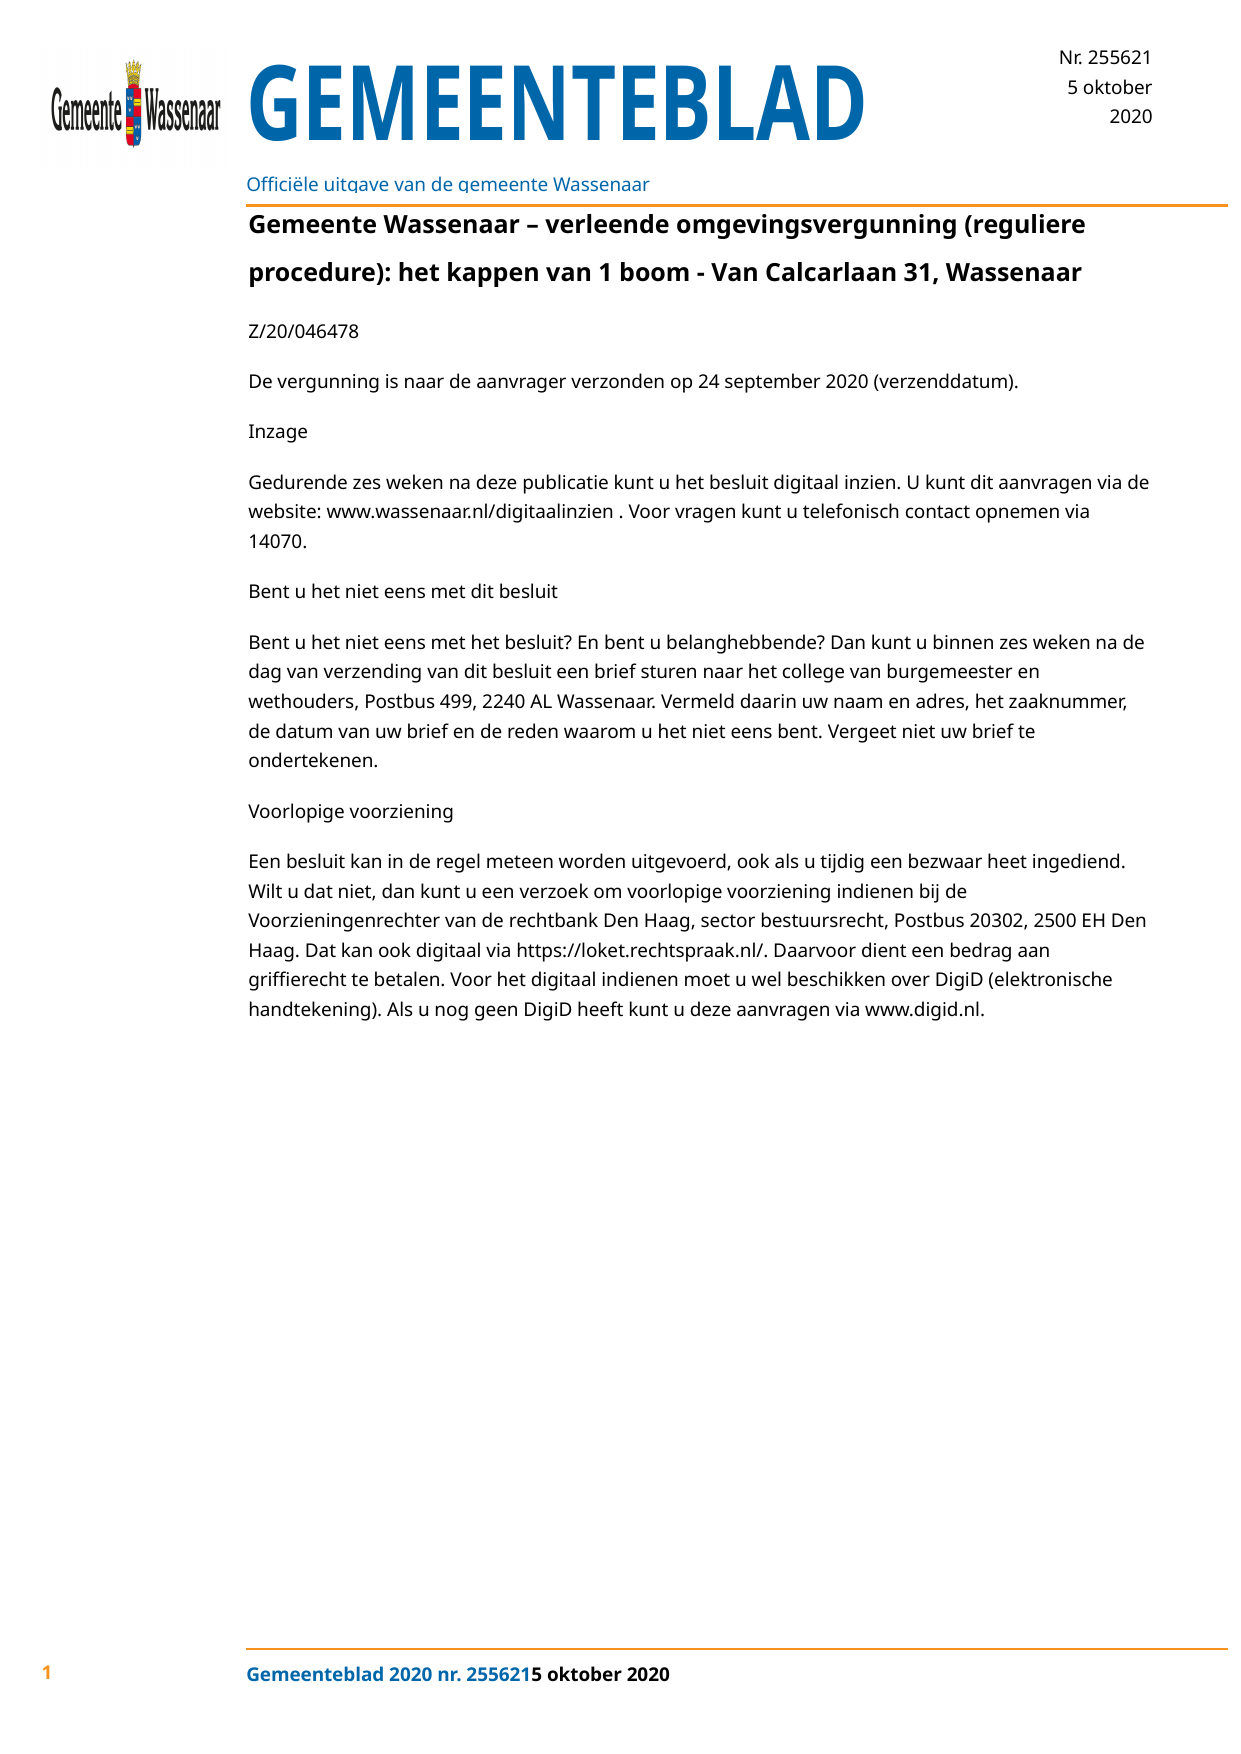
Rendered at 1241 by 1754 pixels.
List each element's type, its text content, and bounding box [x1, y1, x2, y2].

text Bent u het niet eens met het besluit? En bent u belanghebbende? Dan kunt u binnen zes weken na de dag van verzending van dit besluit een brief sturen naar het college van burgemeester en wethouders, Postbus 499, 2240 AL Wassenaar. Vermeld daarin uw naam en adres, het zaaknummer, de datum van uw brief en de reden waarom u het niet eens bent. Vergeet niet uw brief te ondertekenen. [248, 629, 1152, 773]
text Gemeente Wassenaar – verleende omgevingsvergunning (reguliere procedure): het kappen van 1 boom - Van Calcarlaan 31, Wassenaar [248, 207, 1152, 288]
text Z/20/046478 [248, 318, 1152, 344]
picture [41, 47, 231, 172]
text Voorlopige voorziening [248, 798, 1152, 824]
text Inzage [248, 419, 1152, 444]
text Bent u het niet eens met dit besluit [248, 579, 1152, 604]
text Een besluit kan in de regel meteen worden uitgevoerd, ook als u tijdig een bezwaar heet ingediend. Wilt u dat niet, dan kunt u een verzoek om voorlopige voorziening indienen bij de Voorzieningenrechter van de rechtbank Den Haag, sector bestuursrecht, Postbus 20302, 2500 EH Den Haag. Dat kan ook digitaal via https://loket.rechtspraak.nl/. Daarvoor dient een bedrag aan griffierecht te betalen. Voor het digitaal indienen moet u wel beschikken over DigiD (elektronische handtekening). Als u nog geen DigiD heeft kunt u deze aanvragen via www.digid.nl. [248, 848, 1152, 1022]
text Gedurende zes weken na deze publicatie kunt u het besluit digitaal inzien. U kunt dit aanvragen via de website: www.wassenaar.nl/digitaalinzien . Voor vragen kunt u telefonisch contact opnemen via 14070. [248, 469, 1152, 554]
text De vergunning is naar de aanvrager verzonden op 24 september 2020 (verzenddatum). [248, 368, 1152, 394]
